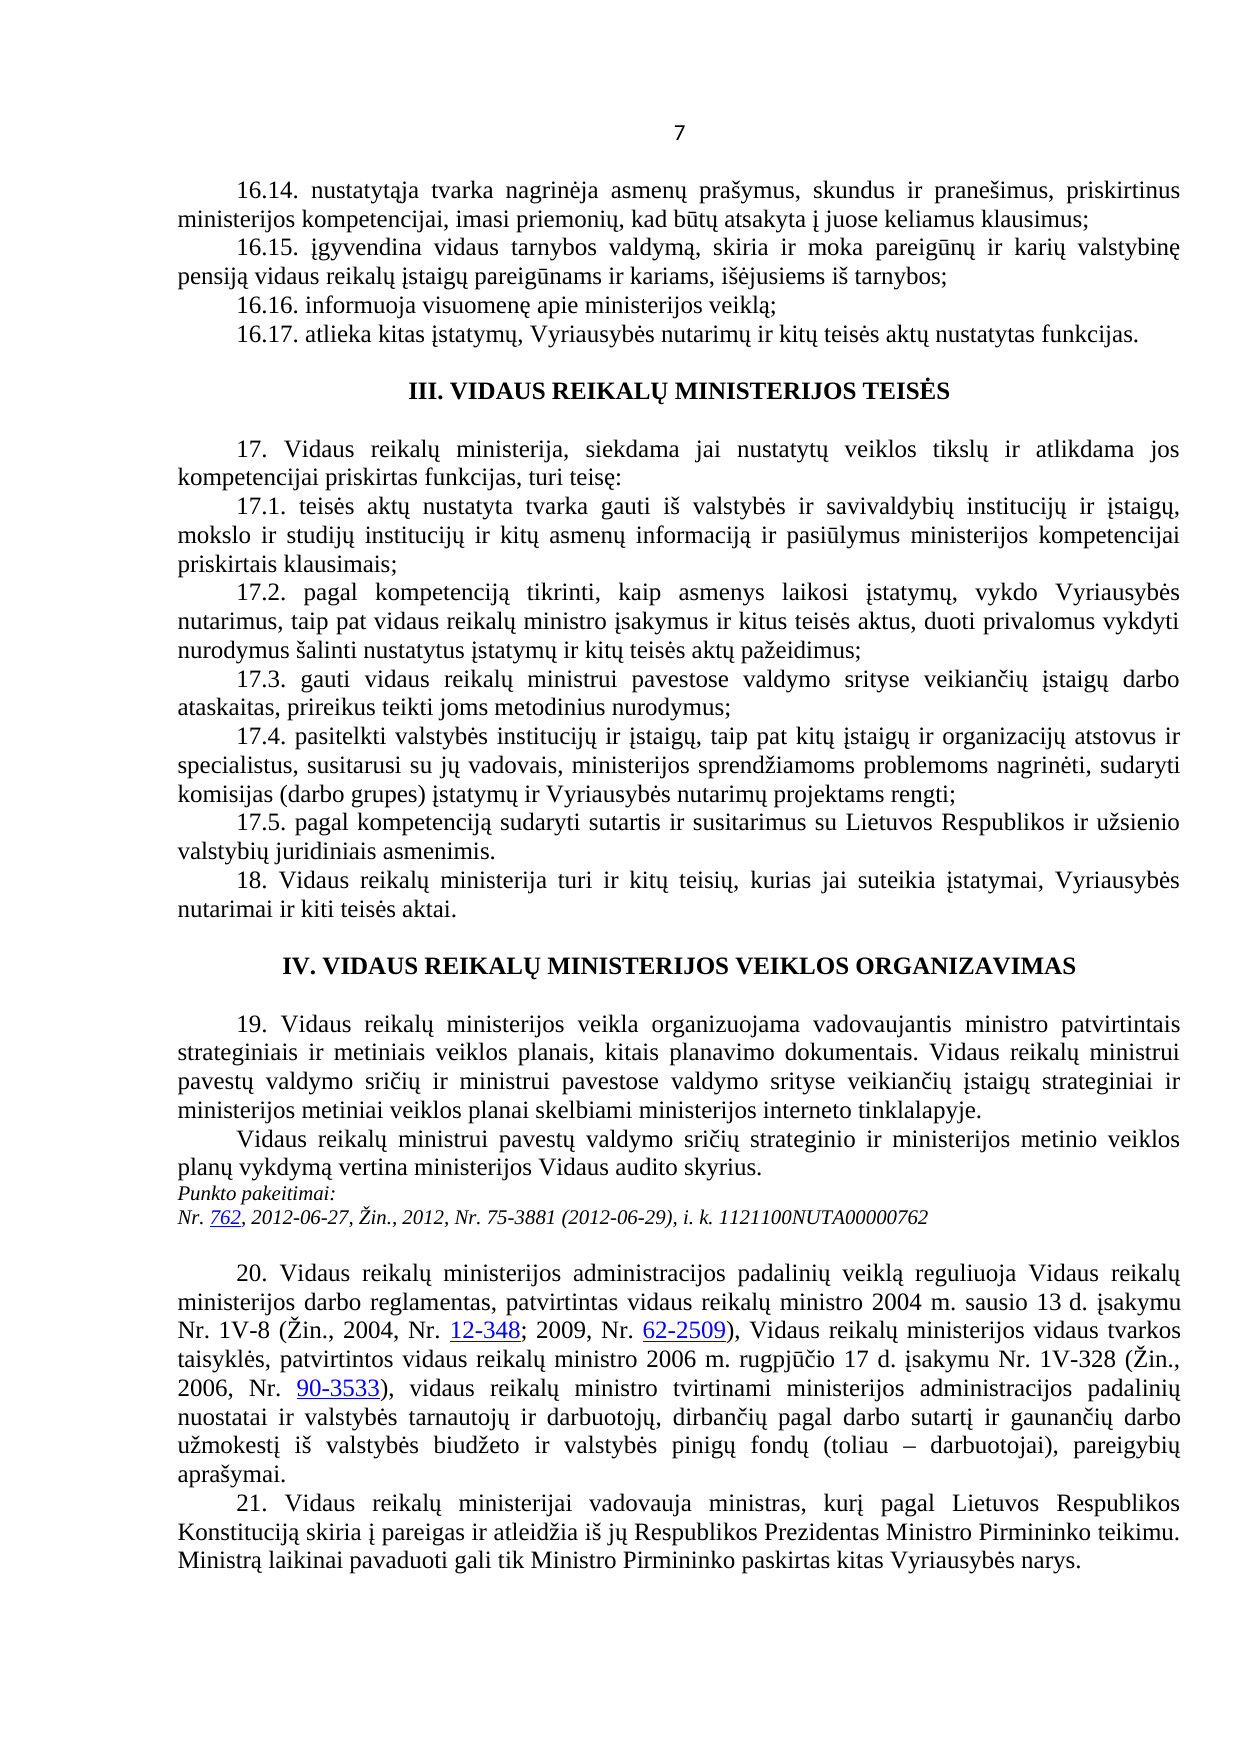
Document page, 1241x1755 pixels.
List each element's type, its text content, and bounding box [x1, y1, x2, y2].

text 17. Vidaus reikalų ministerija, siekdama jai nustatytų veiklos tikslų ir atlikdama jos kompetencijai priskirtas funkcijas, turi teisę: [177, 434, 1181, 491]
text 17.3. gauti vidaus reikalų ministrui pavestose valdymo srityse veikiančių įstaigų darbo ataskaitas, prireikus teikti joms metodinius nurodymus; [177, 664, 1181, 721]
text 17.4. pasitelkti valstybės institucijų ir įstaigų, taip pat kitų įstaigų ir organizacijų atstovus ir specialistus, susitarusi su jų vadovais, ministerijos sprendžiamoms problemoms nagrinėti, sudaryti komisijas (darbo grupes) įstatymų ir Vyriausybės nutarimų projektams rengti; [177, 721, 1181, 807]
text 16.16. informuoja visuomenę apie ministerijos veiklą; [177, 290, 1181, 319]
text 20. Vidaus reikalų ministerijos administracijos padalinių veiklą reguliuoja Vidaus reikalų ministerijos darbo reglamentas, patvirtintas vidaus reikalų ministro 2004 m. sausio 13 d. įsakymu Nr. 1V-8 (Žin., 2004, Nr. 12-348; 2009, Nr. 62-2509), Vidaus reikalų ministerijos vidaus tvarkos taisyklės, patvirtintos vidaus reikalų ministro 2006 m. rugpjūčio 17 d. įsakymu Nr. 1V-328 (Žin., 2006, Nr. 90-3533), vidaus reikalų ministro tvirtinami ministerijos administracijos padalinių nuostatai ir valstybės tarnautojų ir darbuotojų, dirbančių pagal darbo sutartį ir gaunančių darbo užmokestį iš valstybės biudžeto ir valstybės pinigų fondų (toliau – darbuotojai), pareigybių aprašymai. [177, 1258, 1181, 1488]
text 16.14. nustatytąja tvarka nagrinėja asmenų prašymus, skundus ir pranešimus, priskirtinus ministerijos kompetencijai, imasi priemonių, kad būtų atsakyta į juose keliamus klausimus; [177, 175, 1181, 232]
text 16.17. atlieka kitas įstatymų, Vyriausybės nutarimų ir kitų teisės aktų nustatytas funkcijas. [177, 319, 1181, 347]
text 18. Vidaus reikalų ministerija turi ir kitų teisių, kurias jai suteikia įstatymai, Vyriausybės nutarimai ir kiti teisės aktai. [177, 865, 1181, 922]
text Punkto pakeitimai: [177, 1181, 1181, 1205]
text 17.1. teisės aktų nustatyta tvarka gauti iš valstybės ir savivaldybių institucijų ir įstaigų, mokslo ir studijų institucijų ir kitų asmenų informaciją ir pasiūlymus ministerijos kompetencijai priskirtais klausimais; [177, 491, 1181, 577]
text 19. Vidaus reikalų ministerijos veikla organizuojama vadovaujantis ministro patvirtintais strateginiais ir metiniais veiklos planais, kitais planavimo dokumentais. Vidaus reikalų ministrui pavestų valdymo sričių ir ministrui pavestose valdymo srityse veikiančių įstaigų strateginiai ir ministerijos metiniai veiklos planai skelbiami ministerijos interneto tinklalapyje. [177, 1009, 1181, 1124]
text 17.5. pagal kompetenciją sudaryti sutartis ir susitarimus su Lietuvos Respublikos ir užsienio valstybių juridiniais asmenimis. [177, 807, 1181, 865]
text III. VIDAUS REIKALŲ MINISTERIJOS TEISĖS [177, 376, 1181, 405]
text 17.2. pagal kompetenciją tikrinti, kaip asmenys laikosi įstatymų, vykdo Vyriausybės nutarimus, taip pat vidaus reikalų ministro įsakymus ir kitus teisės aktus, duoti privalomus vykdyti nurodymus šalinti nustatytus įstatymų ir kitų teisės aktų pažeidimus; [177, 577, 1181, 664]
text 16.15. įgyvendina vidaus tarnybos valdymą, skiria ir moka pareigūnų ir karių valstybinę pensiją vidaus reikalų įstaigų pareigūnams ir kariams, išėjusiems iš tarnybos; [177, 232, 1181, 290]
text 21. Vidaus reikalų ministerijai vadovauja ministras, kurį pagal Lietuvos Respublikos Konstituciją skiria į pareigas ir atleidžia iš jų Respublikos Prezidentas Ministro Pirmininko teikimu. Ministrą laikinai pavaduoti gali tik Ministro Pirmininko paskirtas kitas Vyriausybės narys. [177, 1488, 1181, 1574]
text Vidaus reikalų ministrui pavestų valdymo sričių strateginio ir ministerijos metinio veiklos planų vykdymą vertina ministerijos Vidaus audito skyrius. [177, 1124, 1181, 1181]
text IV. VIDAUS REIKALŲ MINISTERIJOS VEIKLOS ORGANIZAVIMAS [177, 951, 1181, 980]
text Nr. 762, 2012-06-27, Žin., 2012, Nr. 75-3881 (2012-06-29), i. k. 1121100NUTA00000762 [177, 1205, 1181, 1229]
